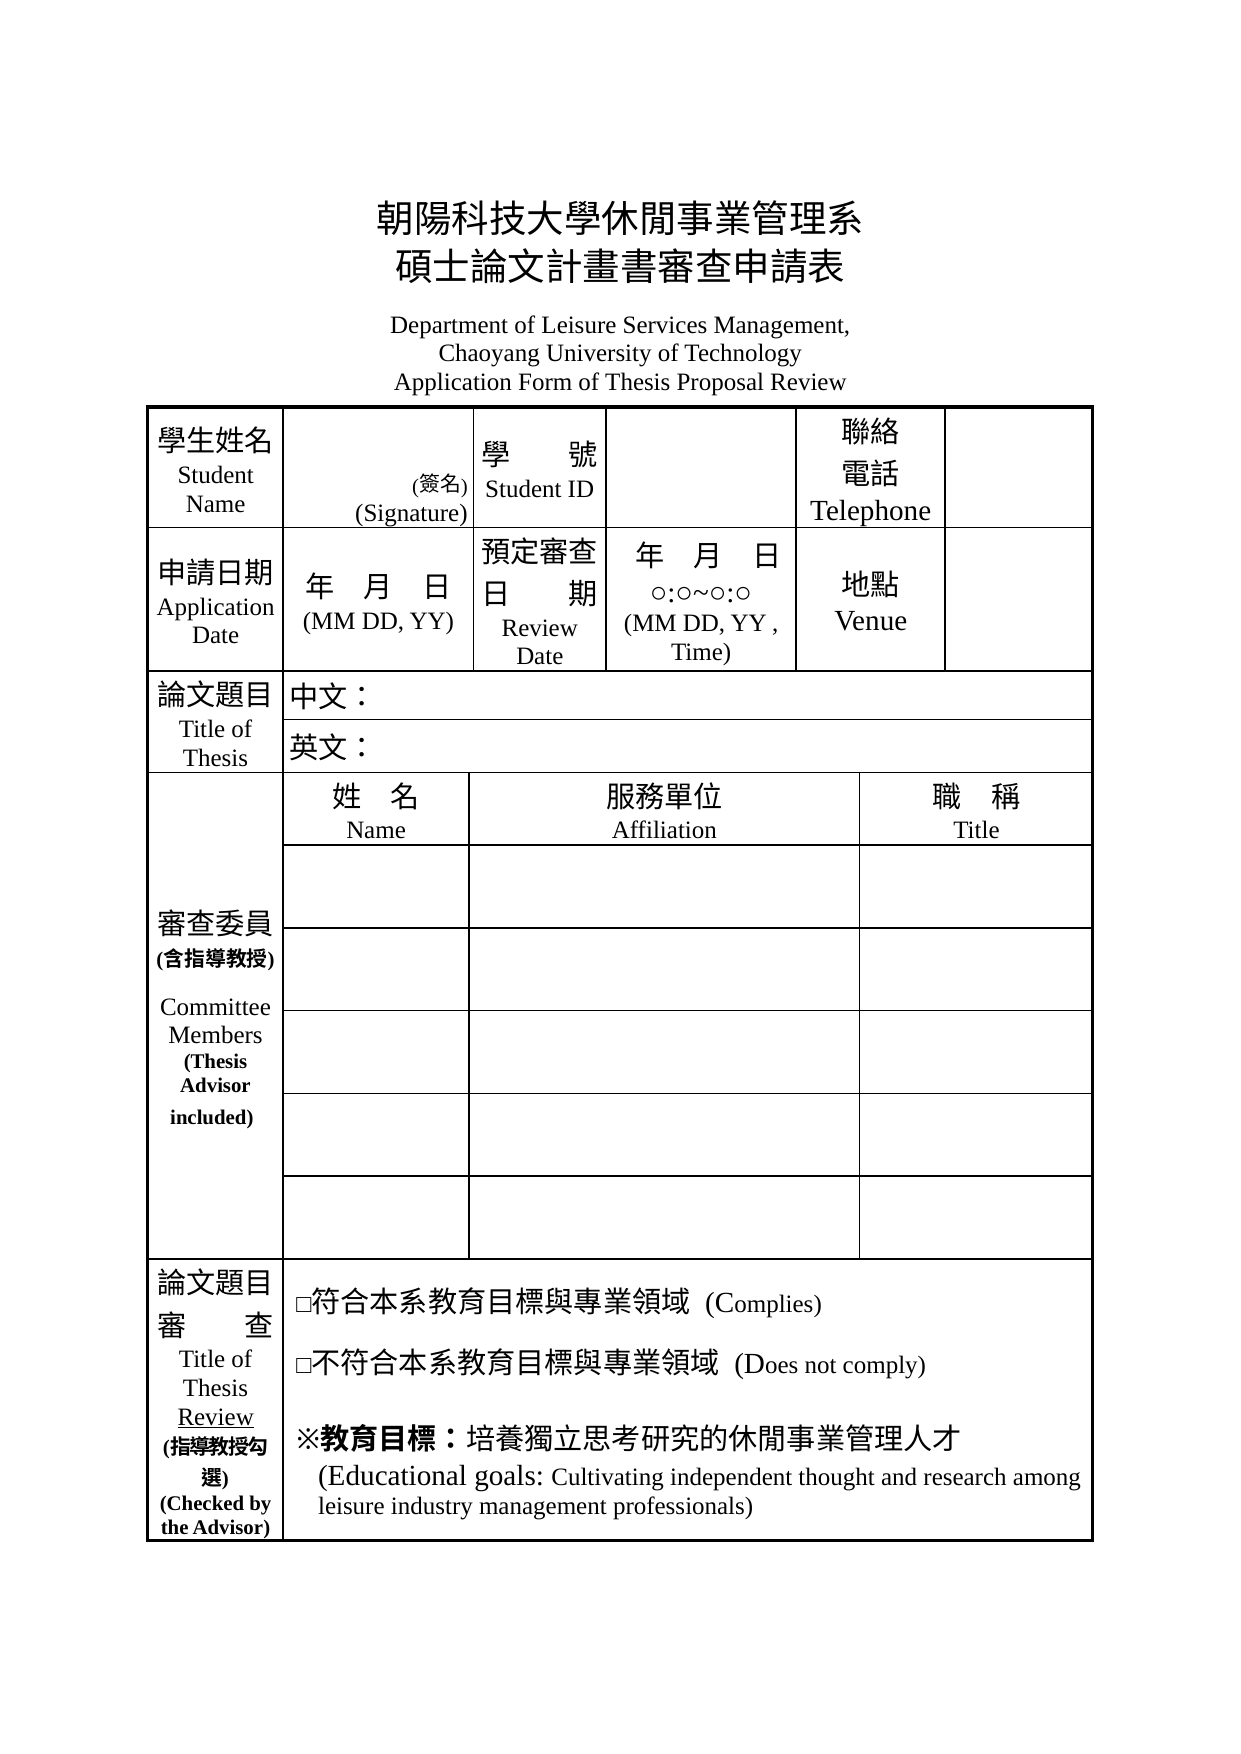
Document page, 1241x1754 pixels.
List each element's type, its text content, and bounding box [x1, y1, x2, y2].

table_cell [860, 929, 1091, 1010]
table_header 學生姓名 Student Name [149, 409, 282, 527]
table_cell 職 稱 Title [860, 773, 1091, 844]
table_header [607, 409, 795, 527]
table_cell 中文： [284, 672, 1091, 719]
table_cell [284, 1094, 468, 1175]
table_cell [860, 1011, 1091, 1093]
text Application Form of Thesis Proposal Review [148, 367, 1092, 396]
table_cell 論文題目 Title of Thesis [149, 672, 282, 772]
table_cell 姓 名 Name [284, 773, 468, 844]
table_cell [470, 1011, 859, 1093]
table_cell [946, 528, 1091, 670]
table_cell 英文： [284, 720, 1091, 772]
table_cell 地點 Venue [797, 528, 944, 670]
text Department of Leisure Services Management, Chaoyang University of Technology [148, 310, 1092, 367]
table_cell [470, 1177, 859, 1258]
table_cell □符合本系教育目標與專業領域 (Complies) □不符合本系教育目標與專業領域 (Does not comply) ※教育目標：培養獨立思考研究的休閒事業管理人才(Educational goals: Cultivating independent thought and research among leisure industry management professionals) [284, 1260, 1091, 1539]
table_cell 申請日期 Application Date [149, 528, 282, 670]
table_header [946, 409, 1091, 527]
table_cell 年 月 日 ○:○~○:○ (MM DD, YY , Time) [607, 528, 795, 670]
table_cell [860, 1177, 1091, 1258]
table_cell 年 月 日 (MM DD, YY) [284, 528, 473, 670]
table_cell [860, 846, 1091, 927]
table_cell 審查委員 (含指導教授) Committee Members (Thesis Advisor included) [149, 773, 282, 1258]
table_cell [284, 846, 468, 927]
table_cell [470, 1094, 859, 1175]
table_cell [860, 1094, 1091, 1175]
table_cell 預定審查日 期 Review Date [474, 528, 605, 670]
table_cell 服務單位 Affiliation [470, 773, 859, 844]
table_header 聯絡 電話 Telephone [797, 409, 944, 527]
text 朝陽科技大學休閒事業管理系 [148, 174, 1092, 237]
table_header (簽名) (Signature) [284, 409, 473, 527]
table_header 學 號 Student ID [474, 409, 605, 527]
text 碩士論文計畫書審查申請表 [148, 237, 1092, 291]
table_cell [470, 929, 859, 1010]
table_cell [284, 1011, 468, 1093]
table_cell [470, 846, 859, 927]
table_cell 論文題目 審 查 Title of Thesis Review (指導教授勾選) (Checked by the Advisor) [149, 1260, 282, 1539]
table_cell [284, 929, 468, 1010]
table_cell [284, 1177, 468, 1258]
